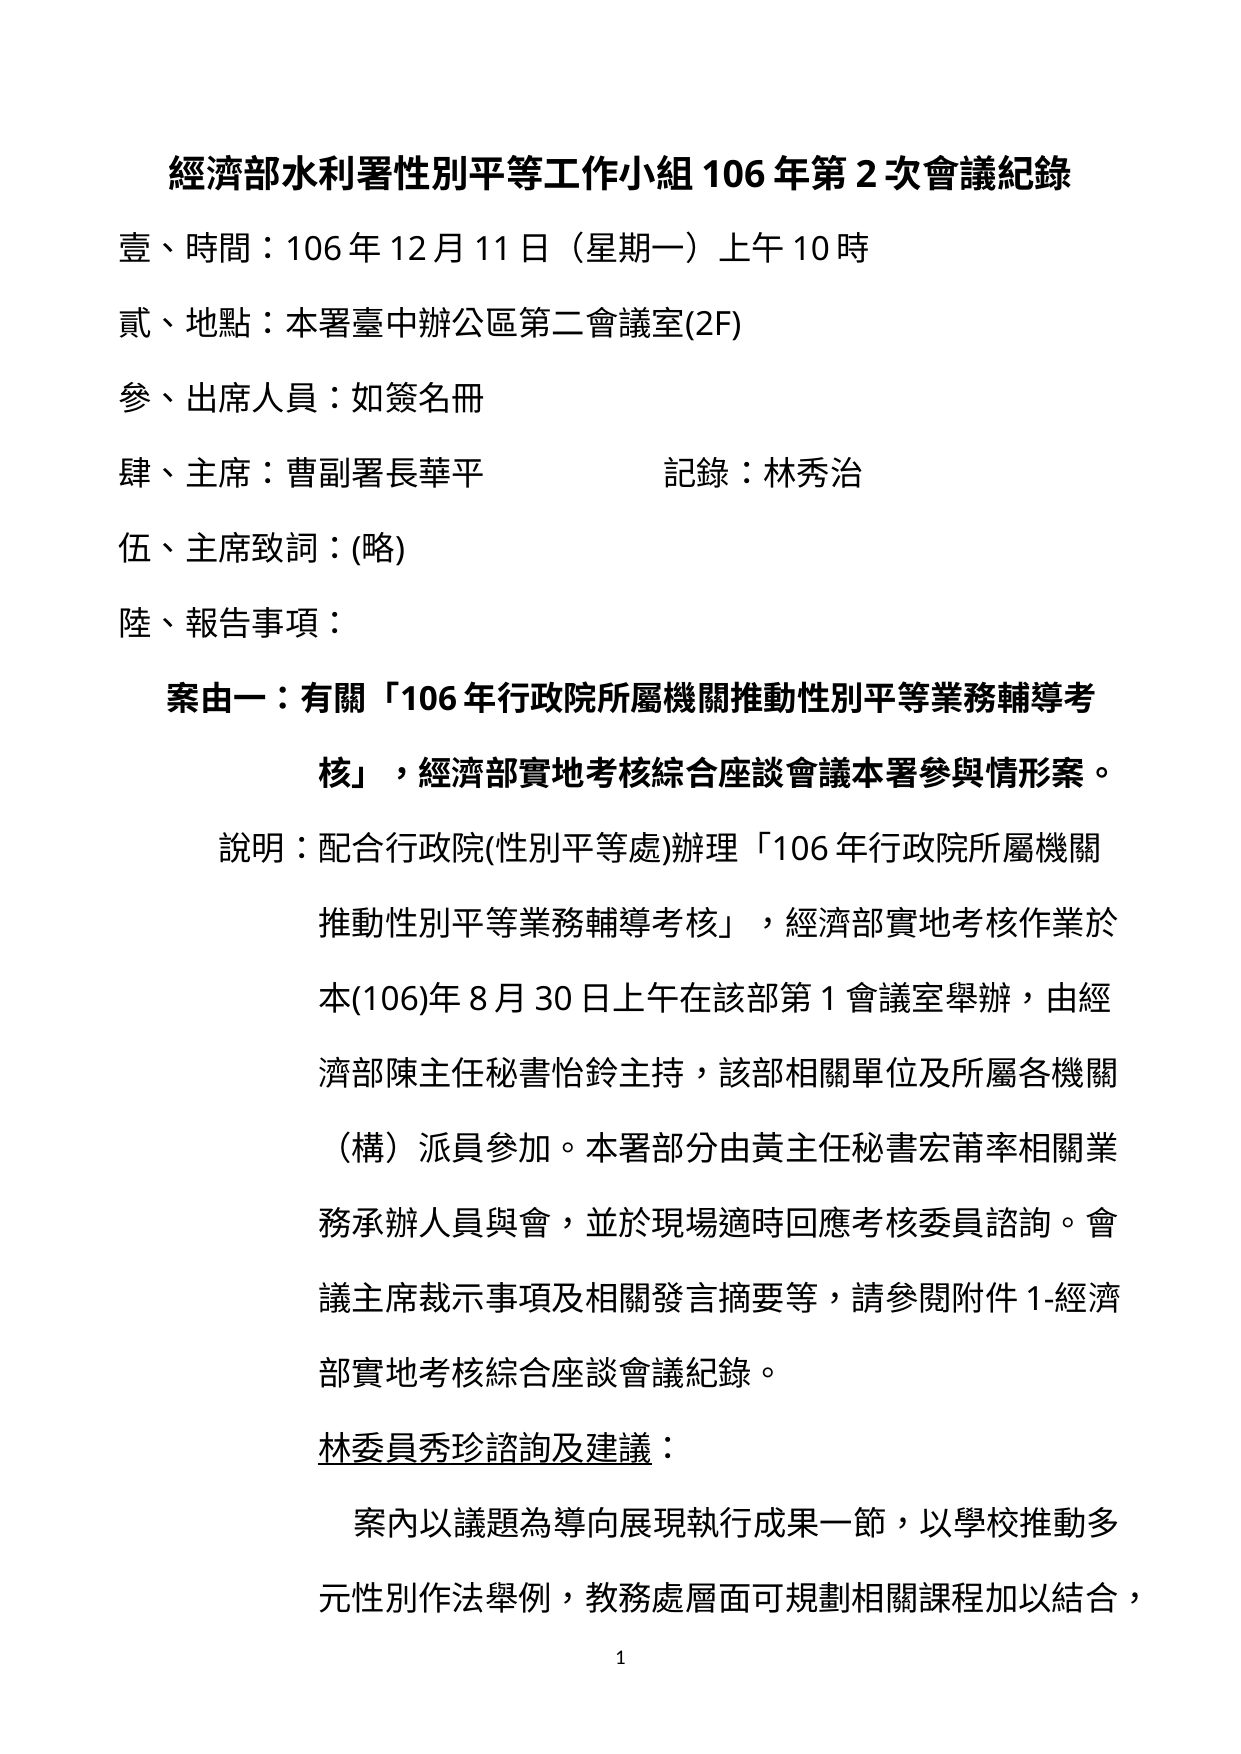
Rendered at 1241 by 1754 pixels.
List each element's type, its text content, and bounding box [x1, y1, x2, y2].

text 伍、主席致詞：(略) [118, 502, 1122, 577]
text 案內以議題為導向展現執行成果一節，以學校推動多元性別作法舉例，教務處層面可規劃相關課程加以結合，如透過中文課程介紹多元性別相關文章或展覽，諮商理論或會談技巧個案演練課程可利用多元性別議題讓學生練習諮商；學務處層面可舉辦相關研討會、活動或競賽來開啟多元性別視野等。即該紀錄主席裁示同一議題透過不同單位的創意推動來展現執行成果。 [318, 1477, 1122, 1627]
text 案由一：有關「106年行政院所屬機關推動性別平等業務輔導考核」，經濟部實地考核綜合座談會議本署參與情形案。 [118, 652, 1122, 802]
text 經濟部水利署性別平等工作小組106年第2次會議紀錄 [118, 127, 1122, 202]
text 說明：配合行政院(性別平等處)辦理「106年行政院所屬機關推動性別平等業務輔導考核」，經濟部實地考核作業於本(106)年8月30日上午在該部第1會議室舉辦，由經濟部陳主任秘書怡鈴主持，該部相關單位及所屬各機關（構）派員參加。本署部分由黃主任秘書宏莆率相關業務承辦人員與會，並於現場適時回應考核委員諮詢。會議主席裁示事項及相關發言摘要等，請參閱附件1-經濟部實地考核綜合座談會議紀錄。 [218, 802, 1122, 1402]
text 陸、報告事項： [118, 577, 1122, 652]
text 肆、主席：曹副署長華平 記錄：林秀治 [118, 427, 1122, 502]
text 林委員秀珍諮詢及建議： [318, 1402, 1122, 1477]
text 貳、地點：本署臺中辦公區第二會議室(2F) [118, 277, 1122, 352]
text 壹、時間：106年12月11日（星期一）上午10時 [118, 202, 1122, 277]
text 參、出席人員：如簽名冊 [118, 352, 1122, 427]
